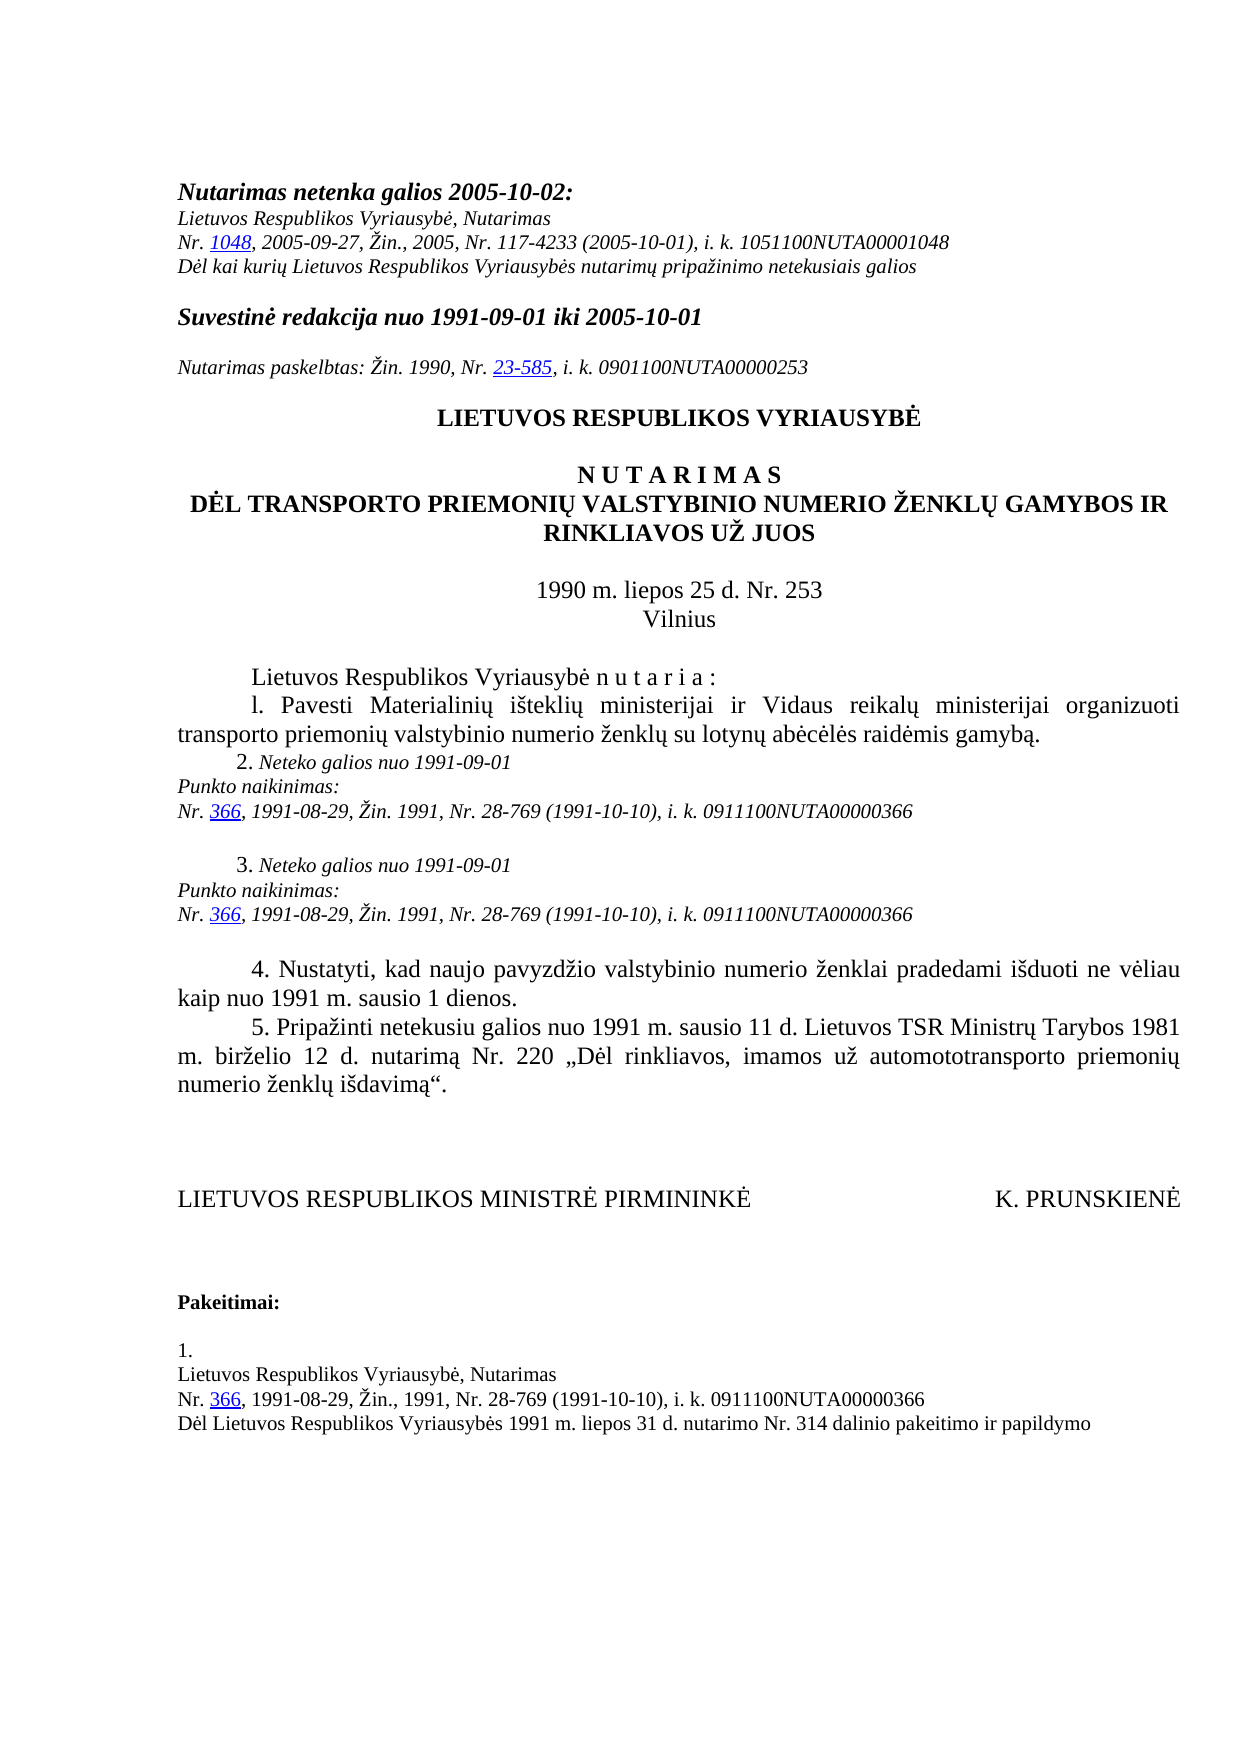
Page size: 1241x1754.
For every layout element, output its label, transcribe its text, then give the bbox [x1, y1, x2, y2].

text 1990 m. liepos 25 d. Nr. 253 [177, 576, 1181, 604]
text Nutarimas paskelbtas: Žin. 1990, Nr. 23-585, i. k. 0901100NUTA00000253 [177, 355, 1181, 379]
text Pakeitimai: [177, 1290, 1181, 1314]
text l. Pavesti Materialinių išteklių ministerijai ir Vidaus reikalų ministerijai organizuoti transporto priemonių valstybinio numerio ženklų su lotynų abėcėlės raidėmis gamybą. [177, 691, 1181, 748]
text LIETUVOS RESPUBLIKOS MINISTRĖ PIRMININKĖ K. PRUNSKIENĖ [177, 1184, 1181, 1213]
text Lietuvos Respublikos Vyriausybė, Nutarimas [177, 206, 1181, 230]
text 3. Neteko galios nuo 1991-09-01 [177, 851, 1181, 878]
text Lietuvos Respublikos Vyriausybė nutaria: [177, 662, 1181, 691]
text Nr. 366, 1991-08-29, Žin. 1991, Nr. 28-769 (1991-10-10), i. k. 0911100NUTA00000366 [177, 798, 1181, 823]
text DĖL TRANSPORTO PRIEMONIŲ VALSTYBINIO NUMERIO ŽENKLŲ GAMYBOS IR RINKLIAVOS UŽ JUOS [177, 489, 1181, 547]
text 5. Pripažinti netekusiu galios nuo 1991 m. sausio 11 d. Lietuvos TSR Ministrų Tarybos 1981 m. birželio 12 d. nutarimą Nr. 220 „Dėl rinkliavos, imamos už automototransporto priemonių numerio ženklų išdavimą“. [177, 1012, 1181, 1098]
text LIETUVOS RESPUBLIKOS VYRIAUSYBĖ [177, 403, 1181, 432]
text Nr. 366, 1991-08-29, Žin., 1991, Nr. 28-769 (1991-10-10), i. k. 0911100NUTA00000366 [177, 1386, 1181, 1411]
text 2. Neteko galios nuo 1991-09-01 [177, 748, 1181, 774]
text Nr. 366, 1991-08-29, Žin. 1991, Nr. 28-769 (1991-10-10), i. k. 0911100NUTA00000366 [177, 902, 1181, 926]
text 4. Nustatyti, kad naujo pavyzdžio valstybinio numerio ženklai pradedami išduoti ne vėliau kaip nuo 1991 m. sausio 1 dienos. [177, 954, 1181, 1012]
text Nr. 1048, 2005-09-27, Žin., 2005, Nr. 117-4233 (2005-10-01), i. k. 1051100NUTA00001048 [177, 230, 1181, 254]
text Suvestinė redakcija nuo 1991-09-01 iki 2005-10-01 [177, 302, 1181, 331]
text Punkto naikinimas: [177, 774, 1181, 798]
text 1. [177, 1338, 1181, 1362]
text Nutarimas netenka galios 2005-10-02: [177, 177, 1181, 206]
text Punkto naikinimas: [177, 878, 1181, 902]
text Dėl Lietuvos Respublikos Vyriausybės 1991 m. liepos 31 d. nutarimo Nr. 314 dalinio pakeitimo ir papildymo [177, 1411, 1181, 1434]
text Dėl kai kurių Lietuvos Respublikos Vyriausybės nutarimų pripažinimo netekusiais galios [177, 254, 1181, 278]
text Lietuvos Respublikos Vyriausybė, Nutarimas [177, 1362, 1181, 1386]
text N U T A R I M A S [177, 461, 1181, 489]
text Vilnius [177, 604, 1181, 633]
